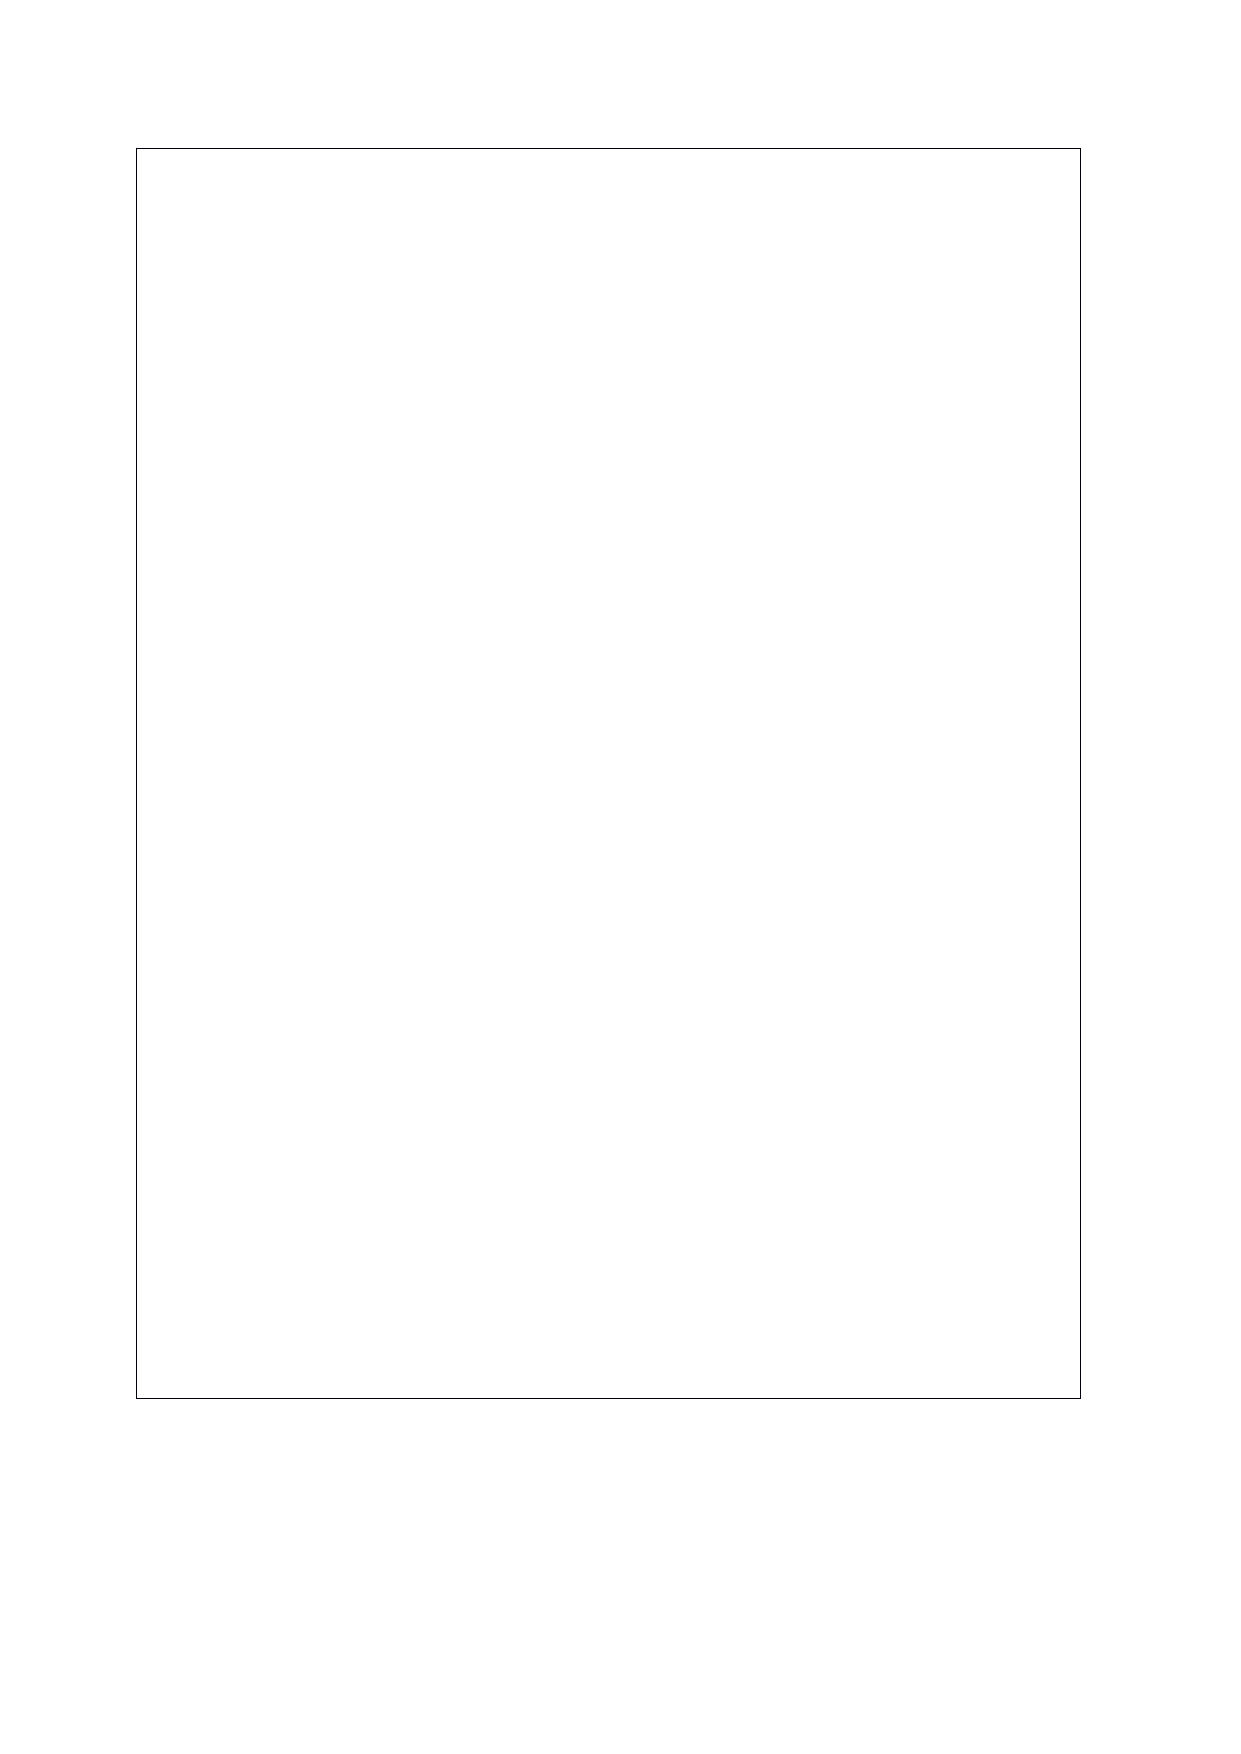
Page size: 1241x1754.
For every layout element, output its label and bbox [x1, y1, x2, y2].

table_header [137, 149, 1080, 1397]
